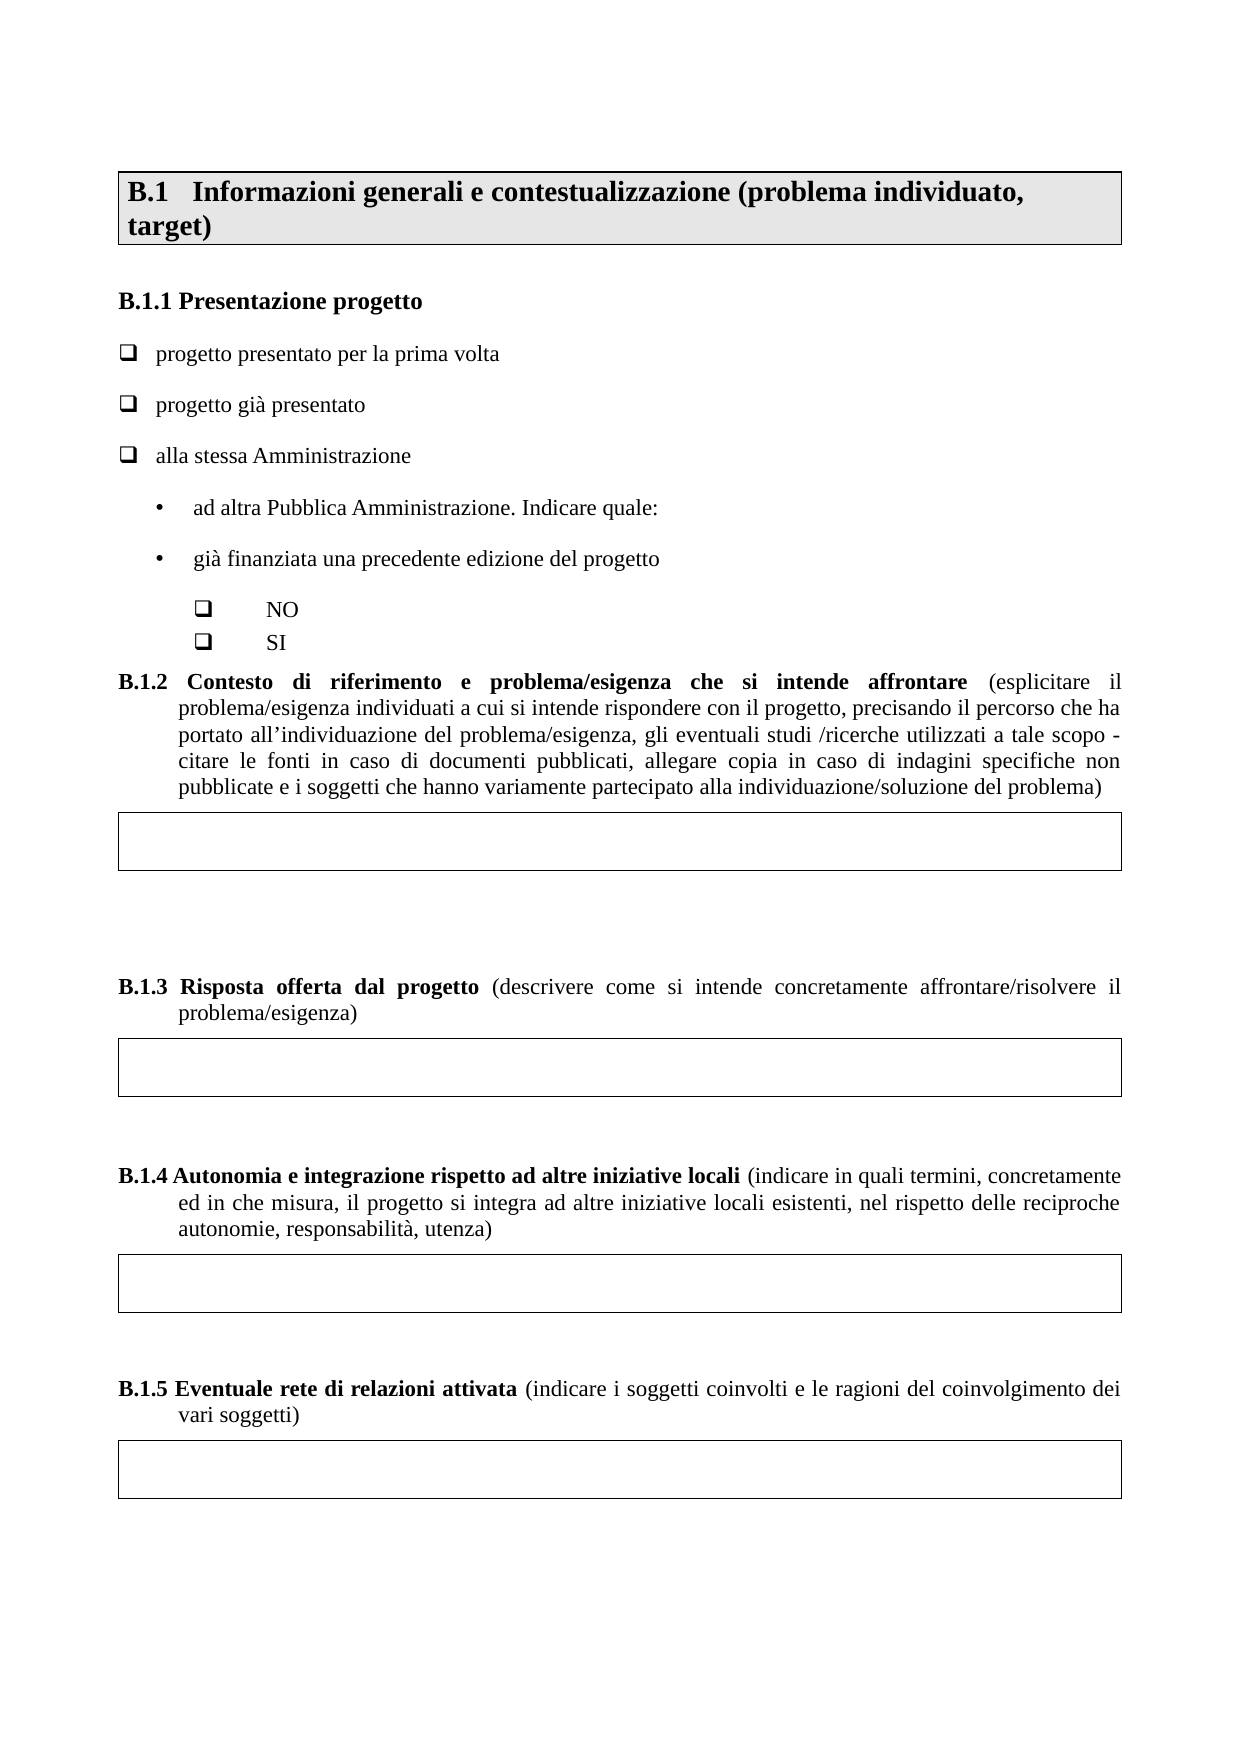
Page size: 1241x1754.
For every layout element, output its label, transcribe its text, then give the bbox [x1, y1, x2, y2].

text B.1 Informazioni generali e contestualizzazione (problema individuato, target) [119, 173, 1121, 244]
subtitle alla stessa Amministrazione [118, 442, 1122, 469]
subtitle ad altra Pubblica Amministrazione. Indicare quale: [156, 494, 1122, 520]
subtitle B.1.2 Contesto di riferimento e problema/esigenza che si intende affrontare (esplicitare il problema/esigenza individuati a cui si intende rispondere con il progetto, precisando il percorso che ha portato all’individuazione del problema/esigenza, gli eventuali studi /ricerche utilizzati a tale scopo - citare le fonti in caso di documenti pubblicati, allegare copia in caso di indagini specifiche non pubblicate e i soggetti che hanno variamente partecipato alla individuazione/soluzione del problema) [118, 668, 1122, 800]
subtitle progetto già presentato [118, 391, 1122, 417]
subtitle B.1.3 Risposta offerta dal progetto (descrivere come si intende concretamente affrontare/risolvere il problema/esigenza) [118, 973, 1122, 1026]
subtitle B.1.4 Autonomia e integrazione rispetto ad altre iniziative locali (indicare in quali termini, concretamente ed in che misura, il progetto si integra ad altre iniziative locali esistenti, nel rispetto delle reciproche autonomie, responsabilità, utenza) [118, 1162, 1122, 1241]
subtitle SI [118, 629, 1122, 655]
subtitle NO [118, 596, 1122, 623]
subtitle progetto presentato per la prima volta [118, 340, 1122, 366]
subtitle B.1.1 Presentazione progetto [118, 286, 1122, 315]
subtitle già finanziata una precedente edizione del progetto [156, 545, 1122, 571]
subtitle B.1.5 Eventuale rete di relazioni attivata (indicare i soggetti coinvolti e le ragioni del coinvolgimento dei vari soggetti) [118, 1375, 1122, 1428]
